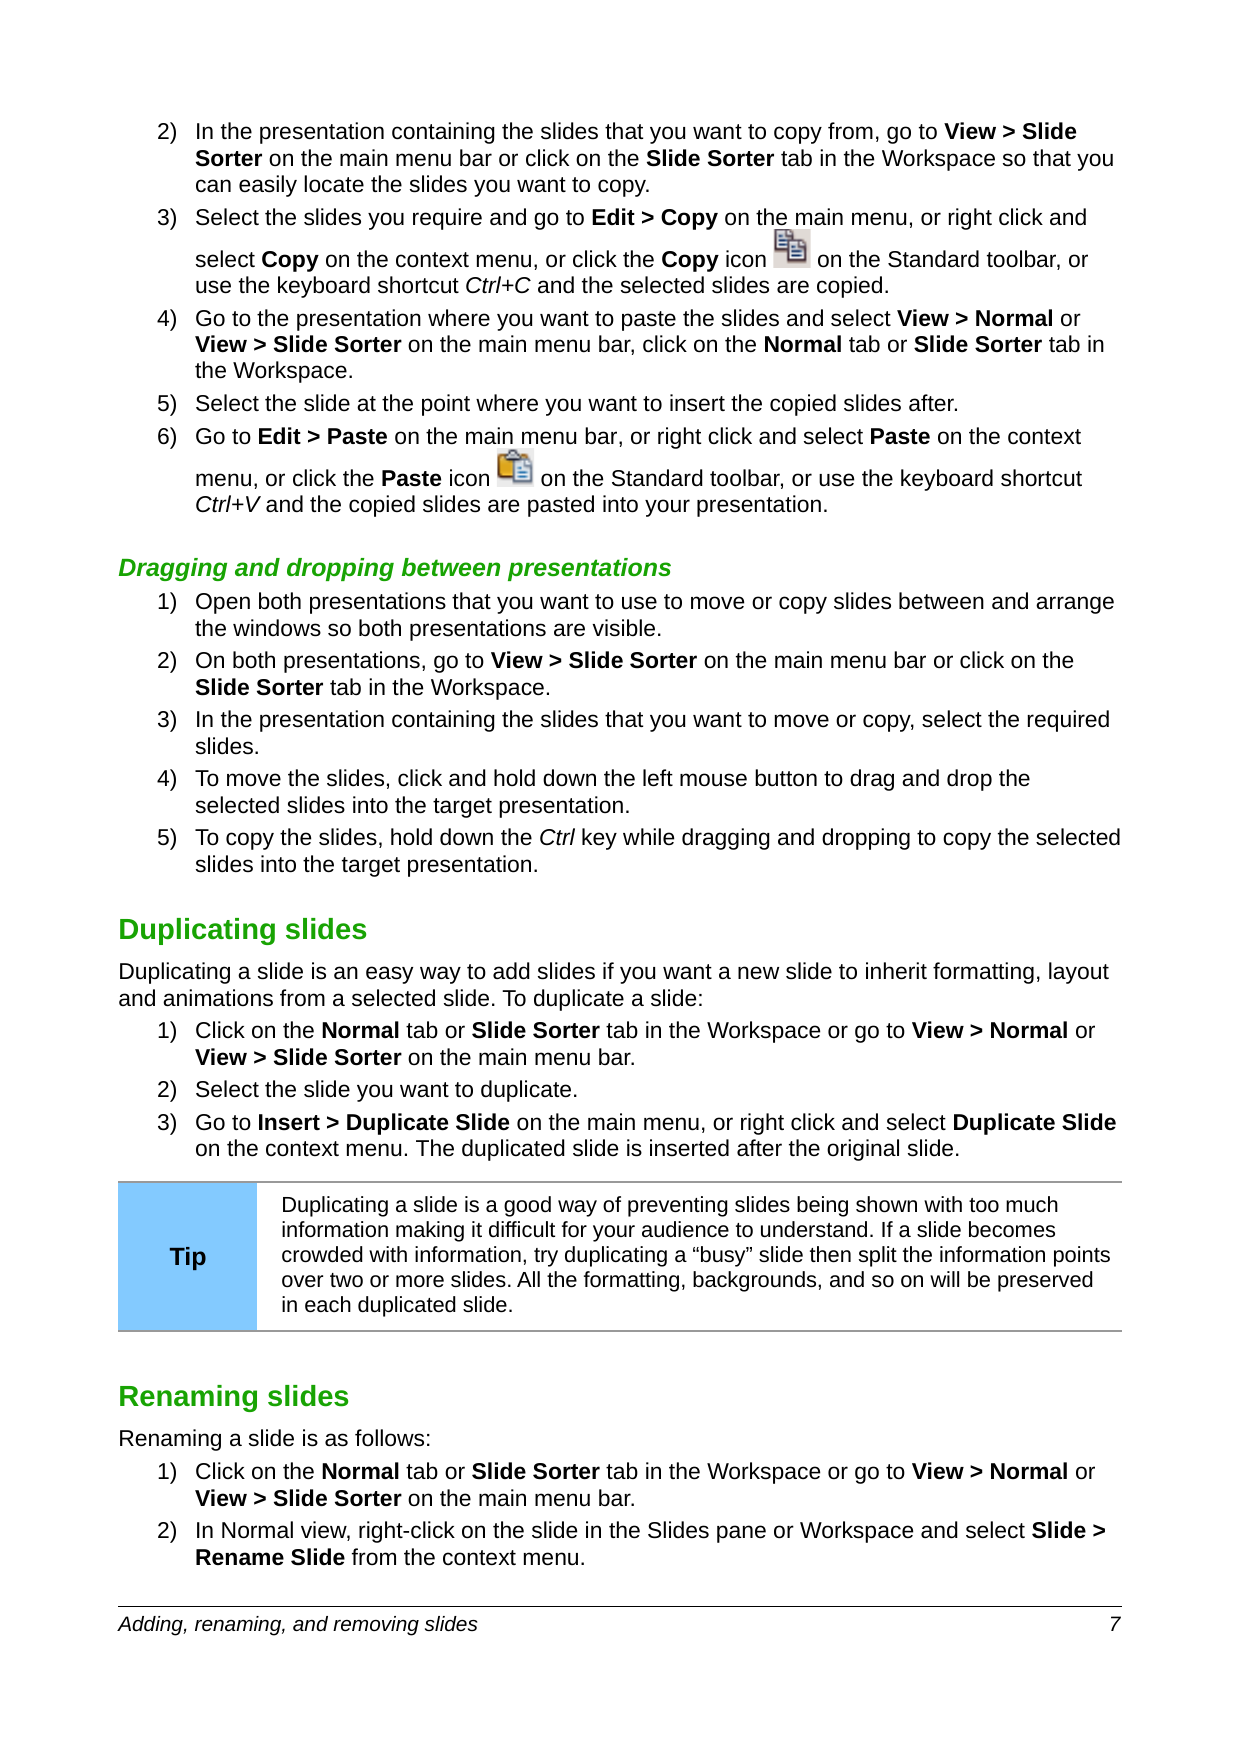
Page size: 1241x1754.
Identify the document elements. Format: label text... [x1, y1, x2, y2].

list Click on the Normal tab or Slide Sorter tab in the Workspace or go to View > Normal or View > Slide Sorter on the main menu bar. [177, 1017, 1122, 1070]
table_header Tip [118, 1183, 257, 1330]
picture [496, 448, 535, 487]
list Duplicating a slide is an easy way to add slides if you want a new slide to inherit formatting, layout and animations from a selected slide. To duplicate a slide: [118, 958, 1122, 1011]
table_header Duplicating a slide is a good way of preventing slides being shown with too much information making it difficult for your audience to understand. If a slide becomes crowded with information, try duplicating a “busy” slide then split the information points over two or more slides. All the formatting, backgrounds, and so on will be preserved in each duplicated slide. [258, 1183, 1122, 1330]
subtitle Duplicating slides [118, 912, 1122, 946]
list Open both presentations that you want to use to move or copy slides between and arrange the windows so both presentations are visible. [177, 588, 1122, 641]
list In the presentation containing the slides that you want to copy from, go to View > Slide Sorter on the main menu bar or click on the Slide Sorter tab in the Workspace so that you can easily locate the slides you want to copy. [177, 118, 1122, 197]
subtitle Renaming slides [118, 1379, 1122, 1413]
list Go to Insert > Duplicate Slide on the main menu, or right click and select Duplicate Slide on the context menu. The duplicated slide is inserted after the original slide. [177, 1109, 1122, 1162]
subtitle Dragging and dropping between presentations [118, 553, 1122, 582]
list Renaming a slide is as follows: [118, 1425, 1122, 1452]
list In Normal view, right-click on the slide in the Slides pane or Workspace and select Slide > Rename Slide from the context menu. [177, 1517, 1122, 1570]
list Select the slide you want to duplicate. [177, 1076, 1122, 1103]
list Select the slides you require and go to Edit > Copy on the main menu, or right click and select Copy on the context menu, or click the Copy icon on the Standard toolbar, or use the keyboard shortcut Ctrl+C and the selected slides are copied. [177, 203, 1122, 298]
picture [773, 229, 811, 268]
list Go to the presentation where you want to paste the slides and select View > Normal or View > Slide Sorter on the main menu bar, click on the Normal tab or Slide Sorter tab in the Workspace. [177, 305, 1122, 384]
list On both presentations, go to View > Slide Sorter on the main menu bar or click on the Slide Sorter tab in the Workspace. [177, 647, 1122, 700]
list To copy the slides, hold down the Ctrl key while dragging and dropping to copy the selected slides into the target presentation. [177, 824, 1122, 877]
list Select the slide at the point where you want to insert the copied slides after. [177, 390, 1122, 416]
list Go to Edit > Paste on the main menu bar, or right click and select Paste on the context menu, or click the Paste icon on the Standard toolbar, or use the keyboard shortcut Ctrl+V and the copied slides are pasted into your presentation. [177, 423, 1122, 518]
list To move the slides, click and hold down the left mouse button to drag and drop the selected slides into the target presentation. [177, 765, 1122, 818]
list In the presentation containing the slides that you want to move or copy, select the required slides. [177, 706, 1122, 759]
list Click on the Normal tab or Slide Sorter tab in the Workspace or go to View > Normal or View > Slide Sorter on the main menu bar. [177, 1458, 1122, 1511]
